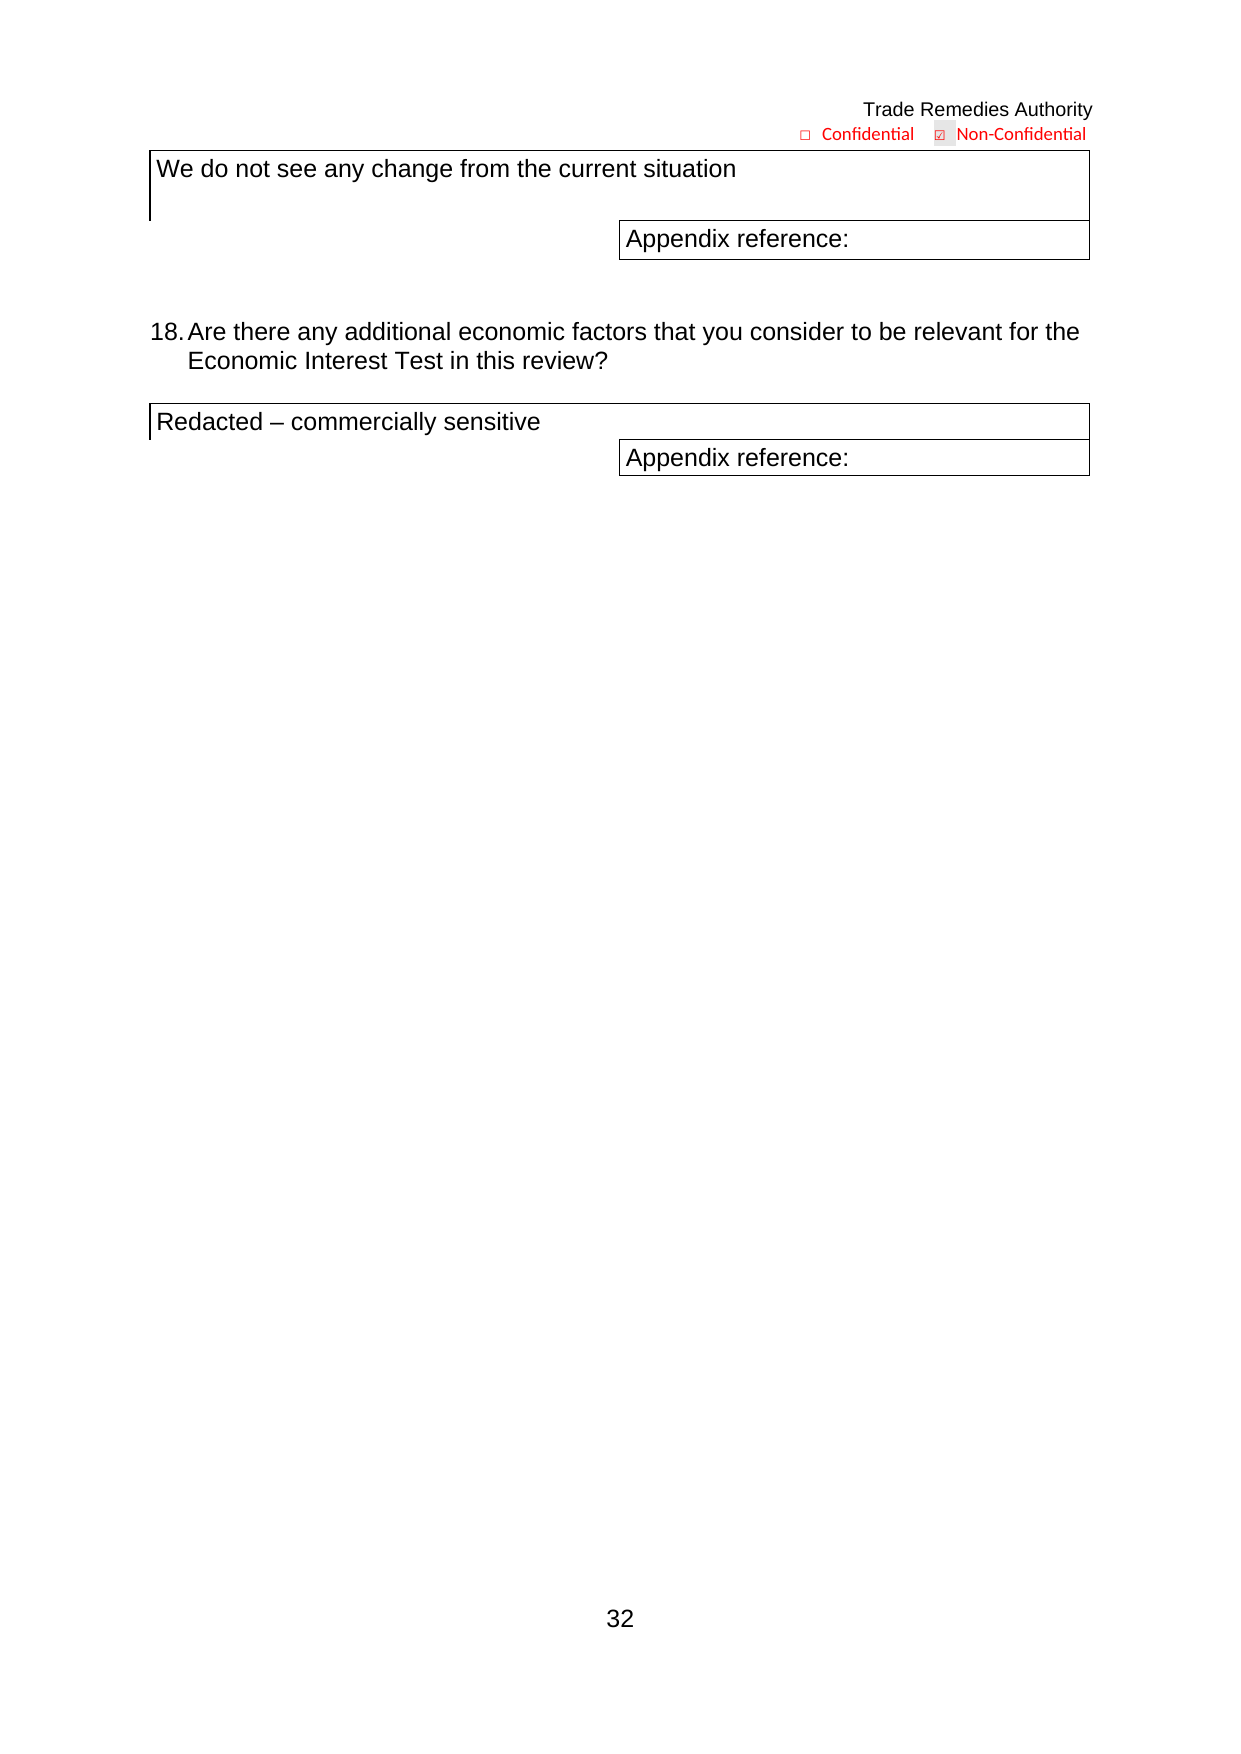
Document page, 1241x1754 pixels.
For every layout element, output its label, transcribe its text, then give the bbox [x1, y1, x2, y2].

table_cell Appendix reference: [620, 440, 1089, 474]
table_header Redacted – commercially sensitive [151, 404, 1089, 439]
table_cell Appendix reference: [620, 221, 1089, 258]
table_cell [150, 221, 619, 258]
list Are there any additional economic factors that you consider to be relevant for the Economic Interest Test in this review? [150, 317, 1090, 374]
table_header We do not see any change from the current situation [151, 151, 1089, 220]
table_cell [150, 440, 619, 474]
